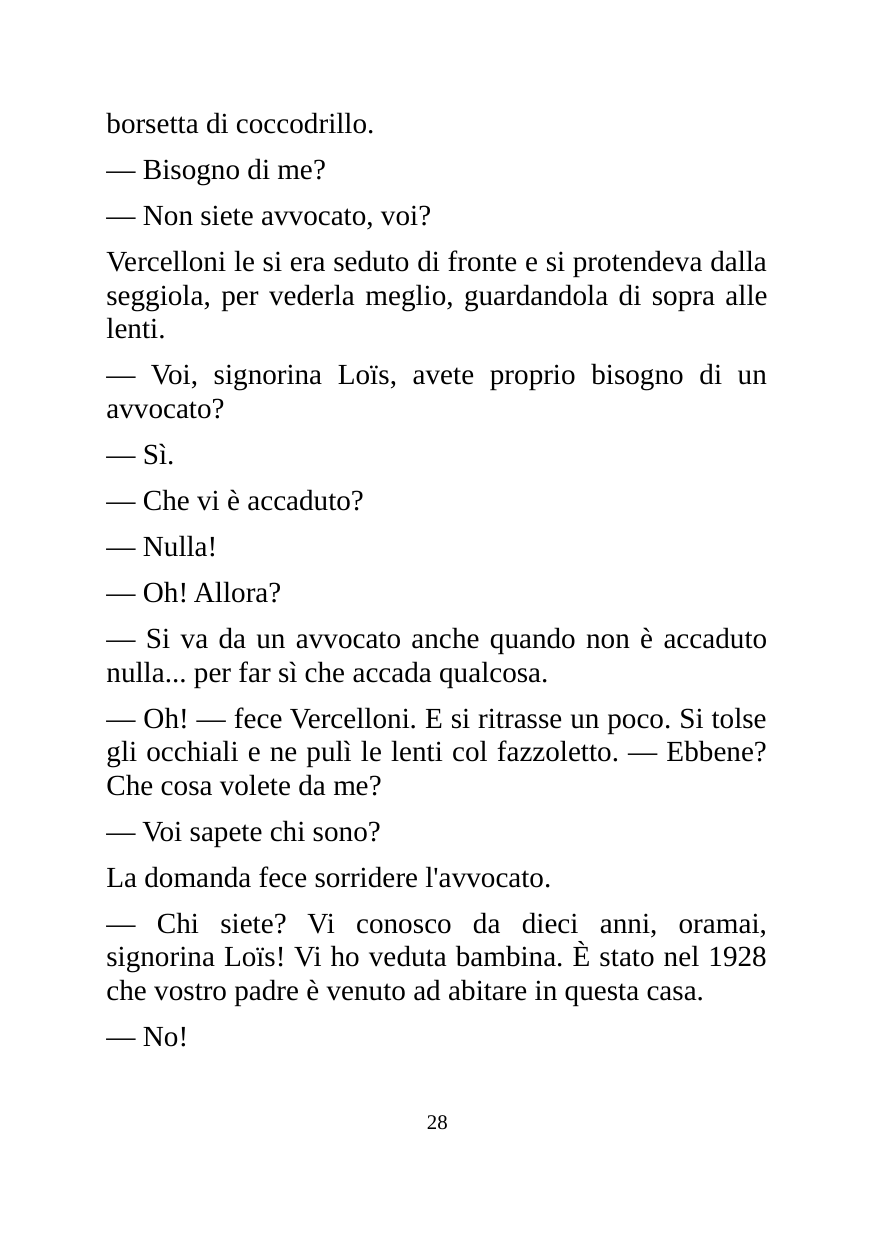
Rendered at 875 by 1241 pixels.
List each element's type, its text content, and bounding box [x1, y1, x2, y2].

text — No! [106, 1019, 768, 1053]
text La domanda fece sorridere l'avvocato. [106, 860, 768, 893]
text Vercelloni le si era seduto di fronte e si protendeva dalla seggiola, per vederla meglio, guardandola di sopra alle lenti. [106, 244, 768, 345]
text — Che vi è accaduto? [106, 483, 768, 517]
text — Bisogno di me? [106, 152, 768, 186]
text — Oh! Allora? [106, 575, 768, 609]
text — Voi, signorina Loïs, avete proprio bisogno di un avvocato? [106, 357, 768, 424]
text — Non siete avvocato, voi? [106, 198, 768, 232]
text — Voi sapete chi sono? [106, 814, 768, 847]
text — Sì. [106, 437, 768, 471]
text borsetta di coccodrillo. [106, 106, 768, 140]
text — Si va da un avvocato anche quando non è accaduto nulla... per far sì che accada qualcosa. [106, 621, 768, 688]
text — Chi siete? Vi conosco da dieci anni, oramai, signorina Loïs! Vi ho veduta bambina. È stato nel 1928 che vostro padre è venuto ad abitare in questa casa. [106, 906, 768, 1007]
text — Nulla! [106, 529, 768, 563]
text — Oh! — fece Vercelloni. E si ritrasse un poco. Si tolse gli occhiali e ne pulì le lenti col fazzoletto. — Ebbene? Che cosa volete da me? [106, 701, 768, 801]
